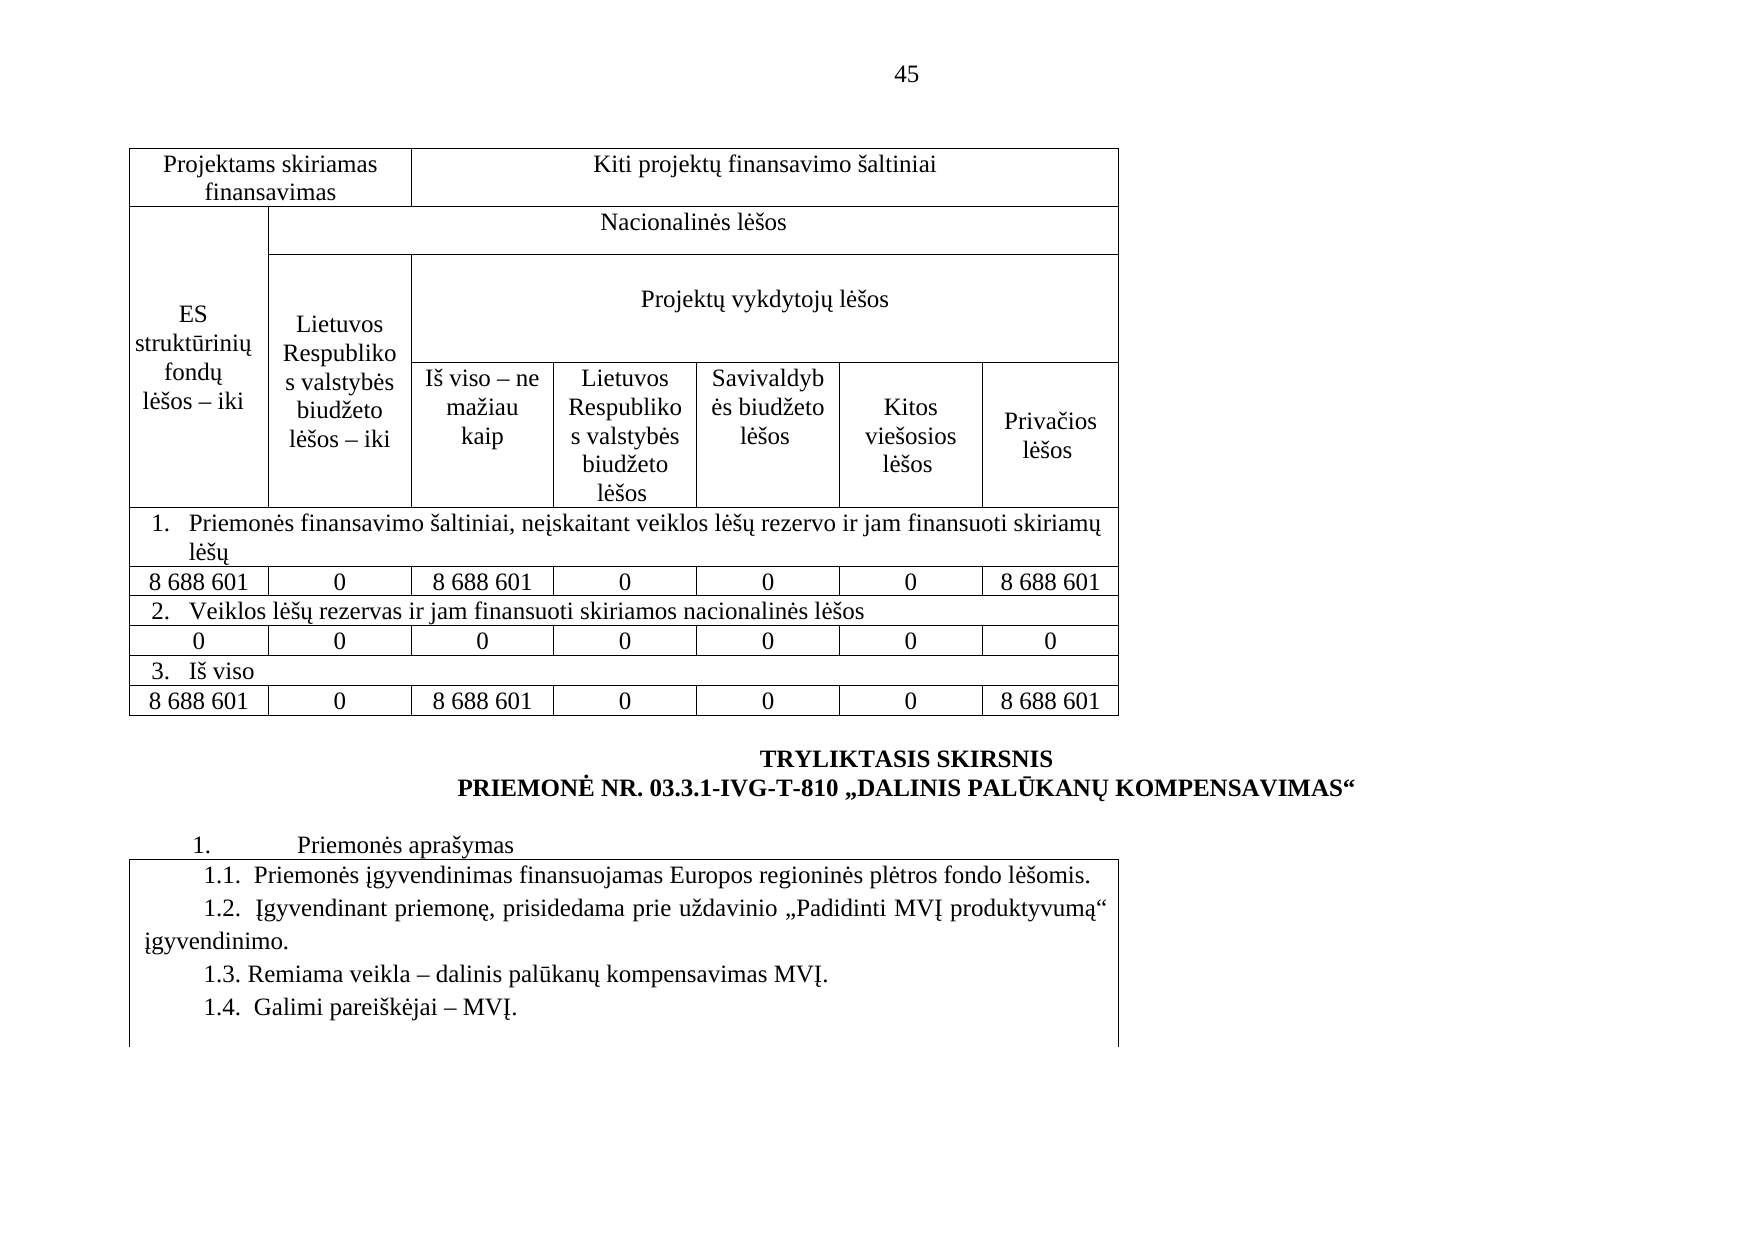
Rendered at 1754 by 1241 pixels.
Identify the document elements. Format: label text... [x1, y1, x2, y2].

table_cell 0 [269, 626, 411, 655]
table_cell 0 [269, 686, 411, 714]
table_cell 1.3. Remiama veikla – dalinis palūkanų kompensavimas MVĮ. [130, 959, 1118, 992]
table_cell 1.4. Galimi pareiškėjai – MVĮ. [130, 993, 1118, 1047]
table_cell 8 688 601 [412, 567, 553, 595]
table_cell 8 688 601 [983, 686, 1118, 714]
table_cell 0 [554, 686, 696, 714]
table_cell Privačios lėšos [983, 363, 1118, 507]
table_cell 8 688 601 [130, 567, 268, 595]
table_cell 0 [554, 567, 696, 595]
table_cell 0 [269, 567, 411, 595]
text TRYLIKTASIS SKIRSNIS [118, 744, 1695, 773]
table_cell 0 [554, 626, 696, 655]
table_cell Iš viso – ne mažiau kaip [412, 363, 553, 507]
table_cell Savivaldybės biudžeto lėšos [697, 363, 839, 507]
table_cell 0 [697, 686, 839, 714]
table_cell 3. Iš viso [130, 656, 1118, 685]
table_cell Projektų vykdytojų lėšos [412, 255, 1118, 362]
table_cell 1. Priemonės finansavimo šaltiniai, neįskaitant veiklos lėšų rezervo ir jam finansuoti skiriamų lėšų [130, 508, 1118, 566]
table_cell 2. Veiklos lėšų rezervas ir jam finansuoti skiriamos nacionalinės lėšos [130, 596, 1118, 625]
text PRIEMONĖ NR. 03.3.1-IVG-T-810 „DALINIS PALŪKANŲ KOMPENSAVIMAS“ [118, 773, 1695, 802]
table_cell 0 [840, 626, 982, 655]
table_cell 8 688 601 [412, 686, 553, 714]
table_cell 8 688 601 [130, 686, 268, 714]
table_cell 0 [130, 626, 268, 655]
table_cell ES struktūrinių fondų lėšos – iki [130, 207, 268, 507]
table_cell 0 [697, 626, 839, 655]
table_cell 0 [840, 686, 982, 714]
table_cell Lietuvos Respublikos valstybės biudžeto lėšos – iki [269, 255, 411, 507]
table_header Projektams skiriamas finansavimas [130, 149, 411, 206]
table_cell 1.2. Įgyvendinant priemonę, prisidedama prie uždavinio „Padidinti MVĮ produktyvumą“ įgyvendinimo. [130, 893, 1118, 959]
table_cell 0 [840, 567, 982, 595]
table_header Kiti projektų finansavimo šaltiniai [412, 149, 1118, 206]
table_cell Lietuvos Respublikos valstybės biudžeto lėšos [554, 363, 696, 507]
text 1. Priemonės aprašymas [156, 831, 1695, 859]
table_cell 0 [697, 567, 839, 595]
table_cell 0 [983, 626, 1118, 655]
table_cell 8 688 601 [983, 567, 1118, 595]
table_cell Kitos viešosios lėšos [840, 363, 982, 507]
table_cell Nacionalinės lėšos [269, 207, 1118, 254]
table_cell 0 [412, 626, 553, 655]
table_header 1.1. Priemonės įgyvendinimas finansuojamas Europos regioninės plėtros fondo lėšomis. [130, 860, 1118, 893]
